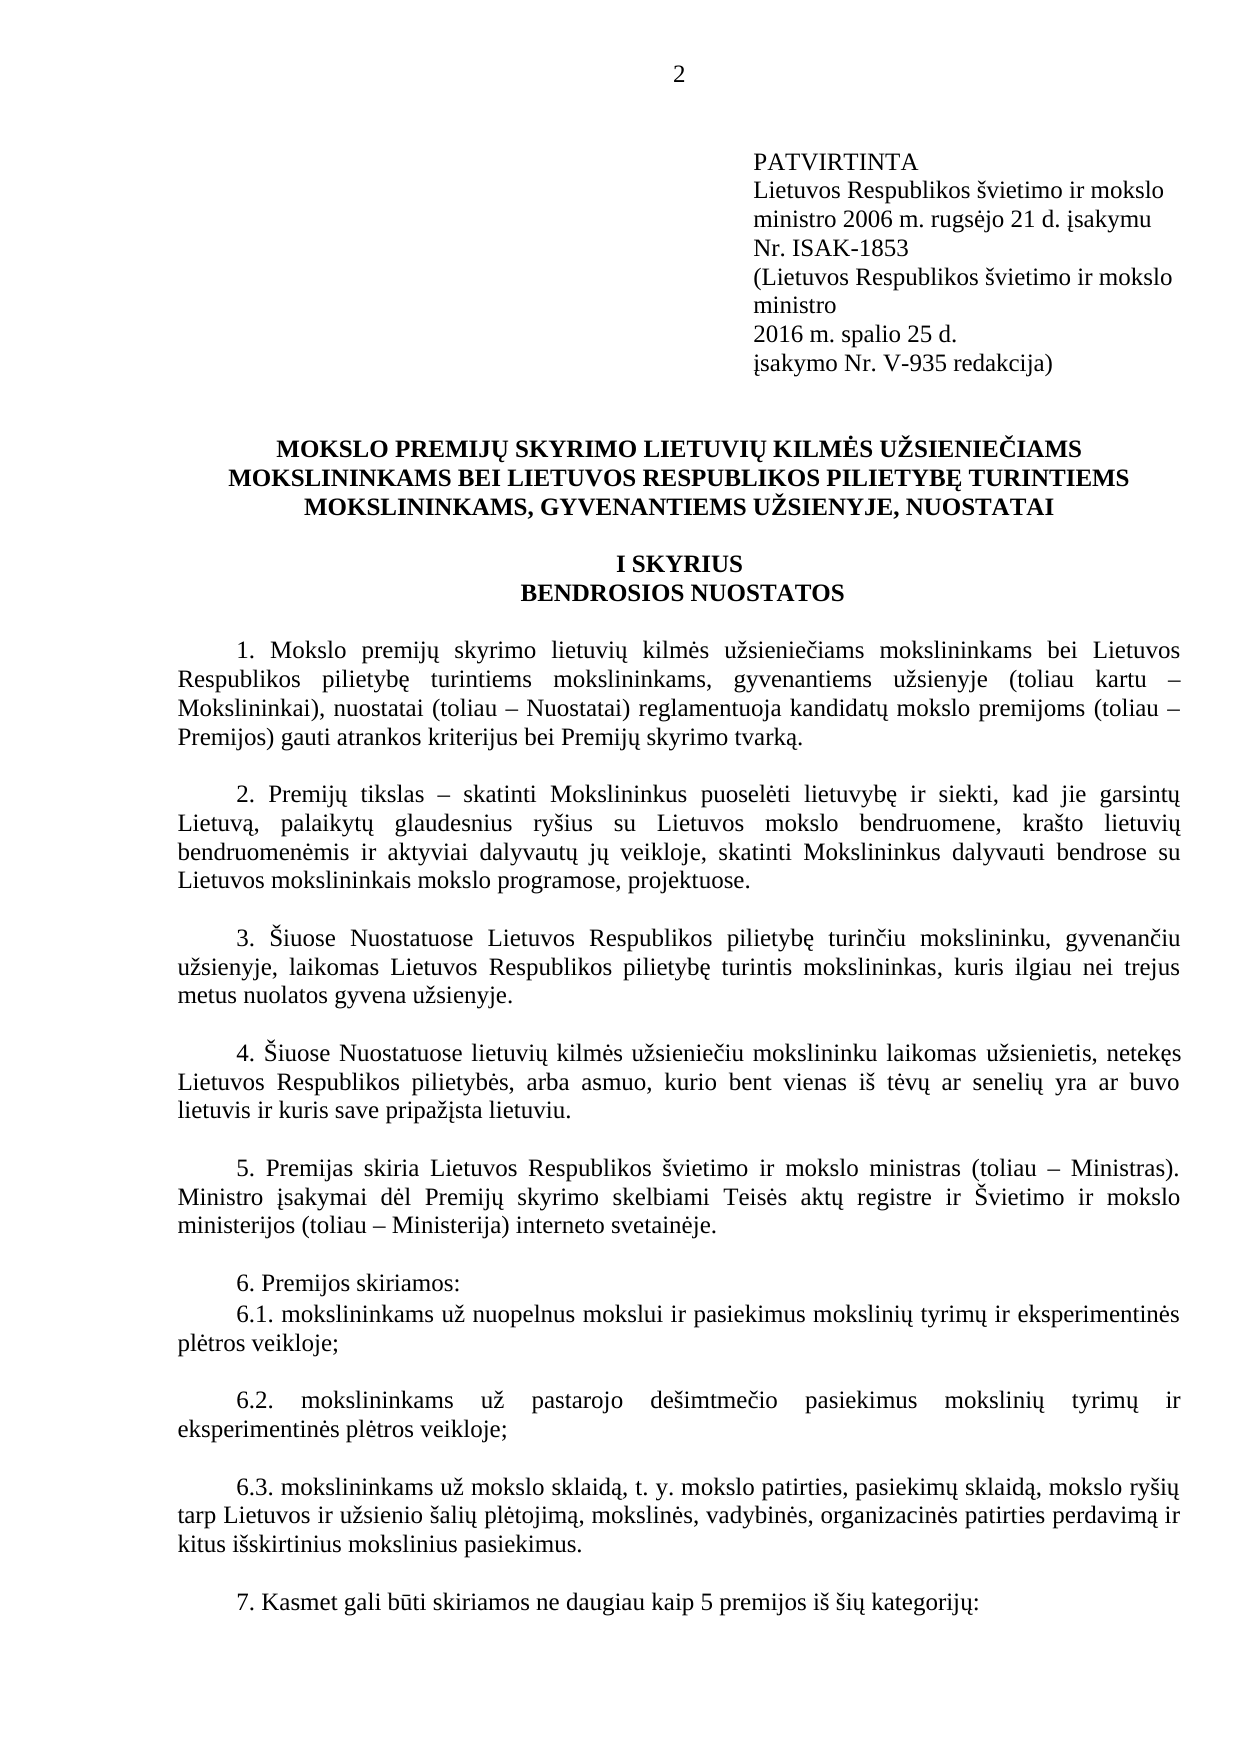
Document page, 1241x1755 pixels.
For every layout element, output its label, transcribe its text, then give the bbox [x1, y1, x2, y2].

text 2. Premijų tikslas – skatinti Mokslininkus puoselėti lietuvybę ir siekti, kad jie garsintų Lietuvą, palaikytų glaudesnius ryšius su Lietuvos mokslo bendruomene, krašto lietuvių bendruomenėmis ir aktyviai dalyvautų jų veikloje, skatinti Mokslininkus dalyvauti bendrose su Lietuvos mokslininkais mokslo programose, projektuose. [177, 779, 1181, 894]
text Lietuvos Respublikos švietimo ir mokslo ministro 2006 m. rugsėjo 21 d. įsakymu Nr. ISAK-1853 [753, 176, 1181, 262]
text mokslo premijų skyrimo LIETUVIŲ KILMĖS UŽSIENIEČIams MOKSLININKams bei lietuvos respublikos pilietybę turintiems mokslininkams, gyvenantiems užsienyje, NUOSTATAI [177, 434, 1181, 521]
text įsakymo Nr. V-935 redakcija) [753, 348, 1181, 377]
text 7. Kasmet gali būti skiriamos ne daugiau kaip 5 premijos iš šių kategorijų: [177, 1587, 1181, 1616]
text 4. Šiuose Nuostatuose lietuvių kilmės užsieniečiu mokslininku laikomas užsienietis, netekęs Lietuvos Respublikos pilietybės, arba asmuo, kurio bent vienas iš tėvų ar senelių yra ar buvo lietuvis ir kuris save pripažįsta lietuviu. [177, 1038, 1181, 1124]
text 1. Mokslo premijų skyrimo lietuvių kilmės užsieniečiams mokslininkams bei Lietuvos Respublikos pilietybę turintiems mokslininkams, gyvenantiems užsienyje (toliau kartu – Mokslininkai), nuostatai (toliau – Nuostatai) reglamentuoja kandidatų mokslo premijoms (toliau – Premijos) gauti atrankos kriterijus bei Premijų skyrimo tvarką. [177, 636, 1181, 751]
text 6.2. mokslininkams už pastarojo dešimtmečio pasiekimus mokslinių tyrimų ir eksperimentinės plėtros veikloje; [177, 1386, 1181, 1443]
text 6. Premijos skiriamos: [177, 1268, 1181, 1297]
text PATVIRTINTA [753, 147, 1181, 176]
text 5. Premijas skiria Lietuvos Respublikos švietimo ir mokslo ministras (toliau – Ministras). Ministro įsakymai dėl Premijų skyrimo skelbiami Teisės aktų registre ir Švietimo ir mokslo ministerijos (toliau – Ministerija) interneto svetainėje. [177, 1153, 1181, 1239]
text 2016 m. spalio 25 d. [753, 319, 1181, 348]
text I skyrius [177, 549, 1181, 578]
text (Lietuvos Respublikos švietimo ir mokslo ministro [753, 262, 1181, 319]
text 3. Šiuose Nuostatuose Lietuvos Respublikos pilietybę turinčiu mokslininku, gyvenančiu užsienyje, laikomas Lietuvos Respublikos pilietybę turintis mokslininkas, kuris ilgiau nei trejus metus nuolatos gyvena užsienyje. [177, 923, 1181, 1009]
text BENDROSIOS NUOSTATOS [177, 578, 1181, 607]
text 6.3. mokslininkams už mokslo sklaidą, t. y. mokslo patirties, pasiekimų sklaidą, mokslo ryšių tarp Lietuvos ir užsienio šalių plėtojimą, mokslinės, vadybinės, organizacinės patirties perdavimą ir kitus išskirtinius mokslinius pasiekimus. [177, 1472, 1181, 1558]
text 6.1. mokslininkams už nuopelnus mokslui ir pasiekimus mokslinių tyrimų ir eksperimentinės plėtros veikloje; [177, 1299, 1181, 1357]
